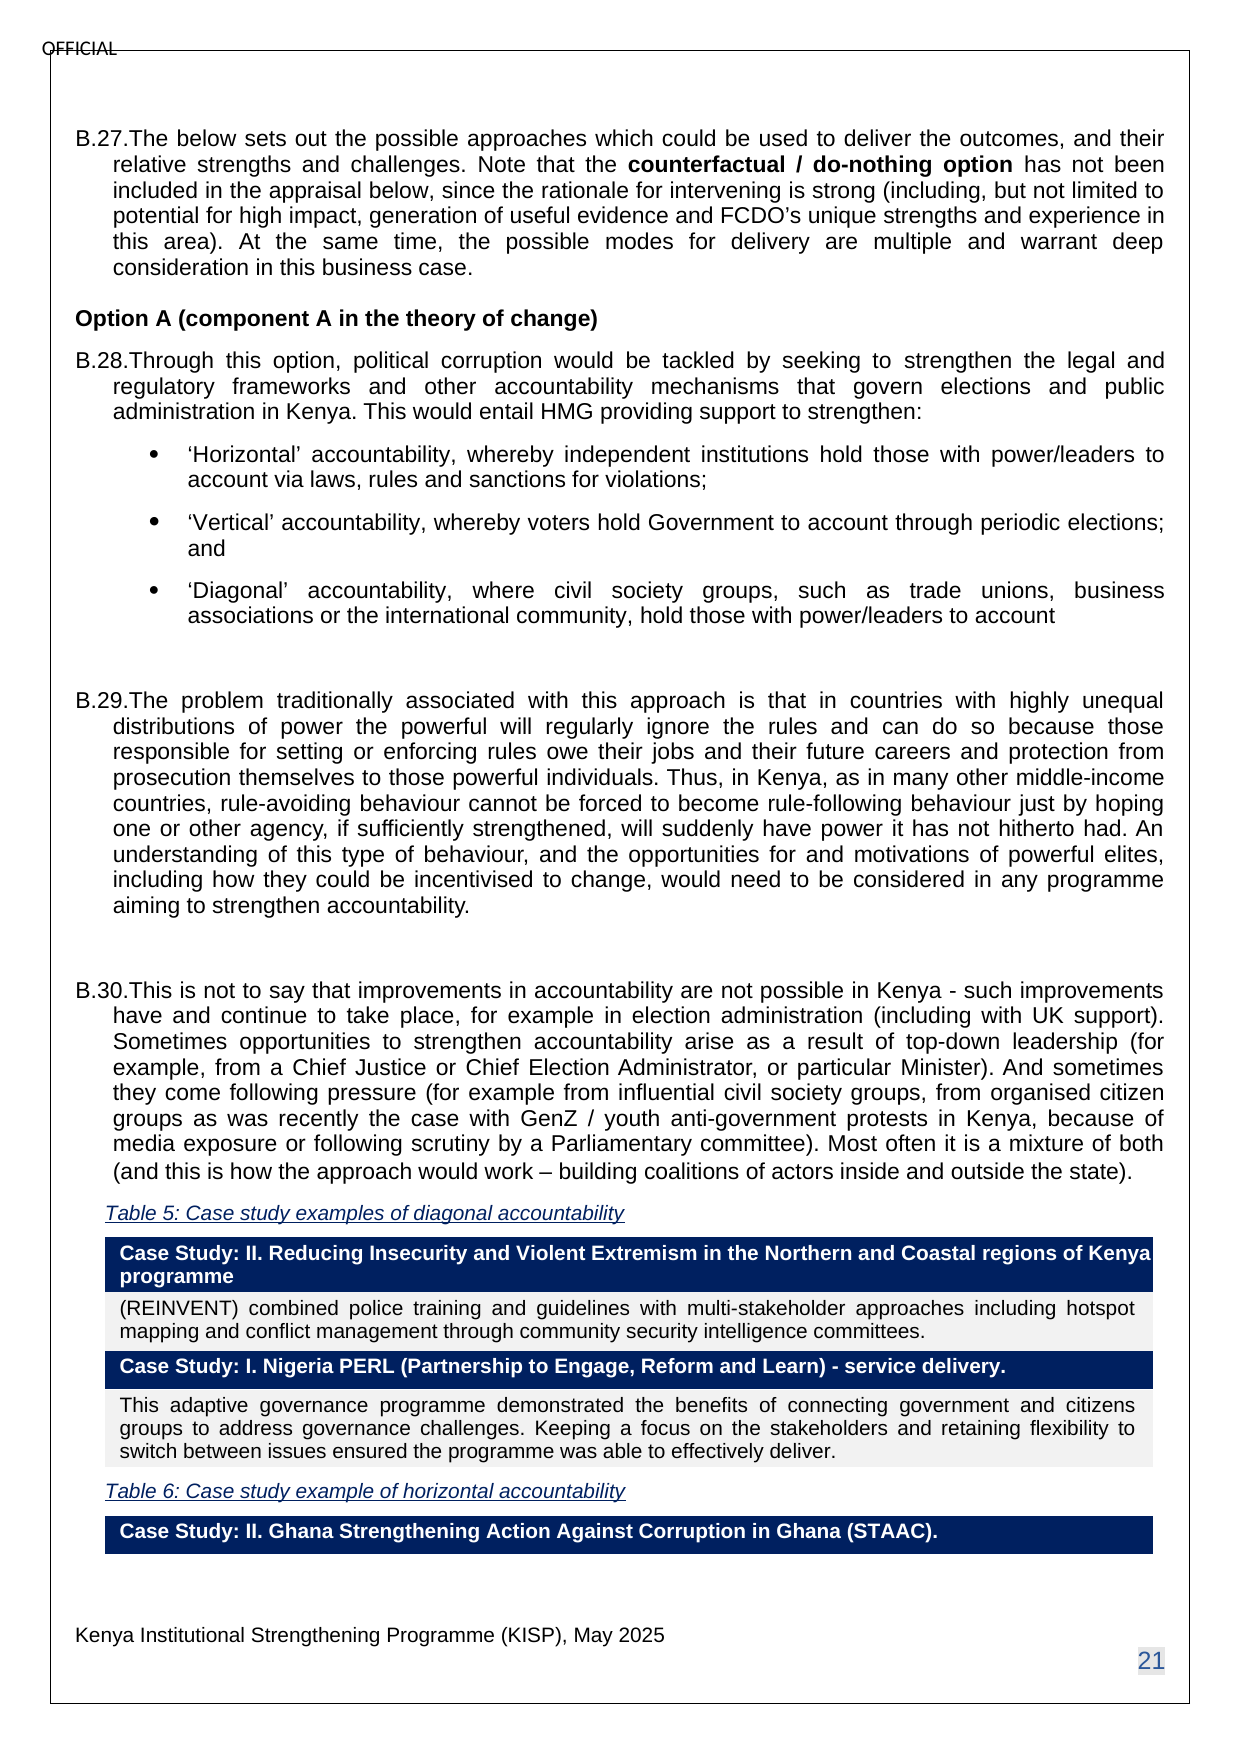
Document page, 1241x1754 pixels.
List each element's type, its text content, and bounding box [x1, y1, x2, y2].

table_header Case Study: II. Reducing Insecurity and Violent Extremism in the Northern and Coastal regions of Kenya programme [105, 1237, 1153, 1292]
text Table 6: Case study example of horizontal accountability [75, 1480, 1165, 1503]
list ‘Vertical’ accountability, whereby voters hold Government to account through periodic elections; and [150, 509, 1165, 561]
table_header Case Study: II. Ghana Strengthening Action Against Corruption in Ghana (STAAC). [105, 1516, 1153, 1554]
list Through this option, political corruption would be tackled by seeking to strengthen the legal and regulatory frameworks and other accountability mechanisms that govern elections and public administration in Kenya. This would entail HMG providing support to strengthen: [75, 348, 1165, 424]
list The below sets out the possible approaches which could be used to deliver the outcomes, and their relative strengths and challenges. Note that the counterfactual / do-nothing option has not been included in the appraisal below, since the rationale for intervening is strong (including, but not limited to potential for high impact, generation of useful evidence and FCDO’s unique strengths and experience in this area). At the same time, the possible modes for delivery are multiple and warrant deep consideration in this business case. [75, 126, 1165, 280]
list This is not to say that improvements in accountability are not possible in Kenya - such improvements have and continue to take place, for example in election administration (including with UK support). Sometimes opportunities to strengthen accountability arise as a result of top-down leadership (for example, from a Chief Justice or Chief Election Administrator, or particular Minister). And sometimes they come following pressure (for example from influential civil society groups, from organised citizen groups as was recently the case with GenZ / youth anti-government protests in Kenya, because of media exposure or following scrutiny by a Parliamentary committee). Most often it is a mixture of both (and this is how the approach would work – building coalitions of actors inside and outside the state). [75, 977, 1165, 1185]
list ‘Diagonal’ accountability, where civil society groups, such as trade unions, business associations or the international community, hold those with power/leaders to account [150, 578, 1165, 629]
list The problem traditionally associated with this approach is that in countries with highly unequal distributions of power the powerful will regularly ignore the rules and can do so because those responsible for setting or enforcing rules owe their jobs and their future careers and protection from prosecution themselves to those powerful individuals. Thus, in Kenya, as in many other middle-income countries, rule-avoiding behaviour cannot be forced to become rule-following behaviour just by hoping one or other agency, if sufficiently strengthened, will suddenly have power it has not hitherto had. An understanding of this type of behaviour, and the opportunities for and motivations of powerful elites, including how they could be incentivised to change, would need to be considered in any programme aiming to strengthen accountability. [75, 688, 1165, 918]
table_cell (REINVENT) combined police training and guidelines with multi-stakeholder approaches including hotspot mapping and conflict management through community security intelligence committees. [105, 1292, 1153, 1351]
table_cell This adaptive governance programme demonstrated the benefits of connecting government and citizens groups to address governance challenges. Keeping a focus on the stakeholders and retaining flexibility to switch between issues ensured the programme was able to effectively deliver. [105, 1390, 1153, 1467]
text Option A (component A in the theory of change) [75, 305, 1165, 331]
table_cell Case Study: I. Nigeria PERL (Partnership to Engage, Reform and Learn) - service delivery. [105, 1351, 1153, 1389]
list ‘Horizontal’ accountability, whereby independent institutions hold those with power/leaders to account via laws, rules and sanctions for violations; [150, 441, 1165, 492]
text Table 5: Case study examples of diagonal accountability [75, 1201, 1165, 1224]
